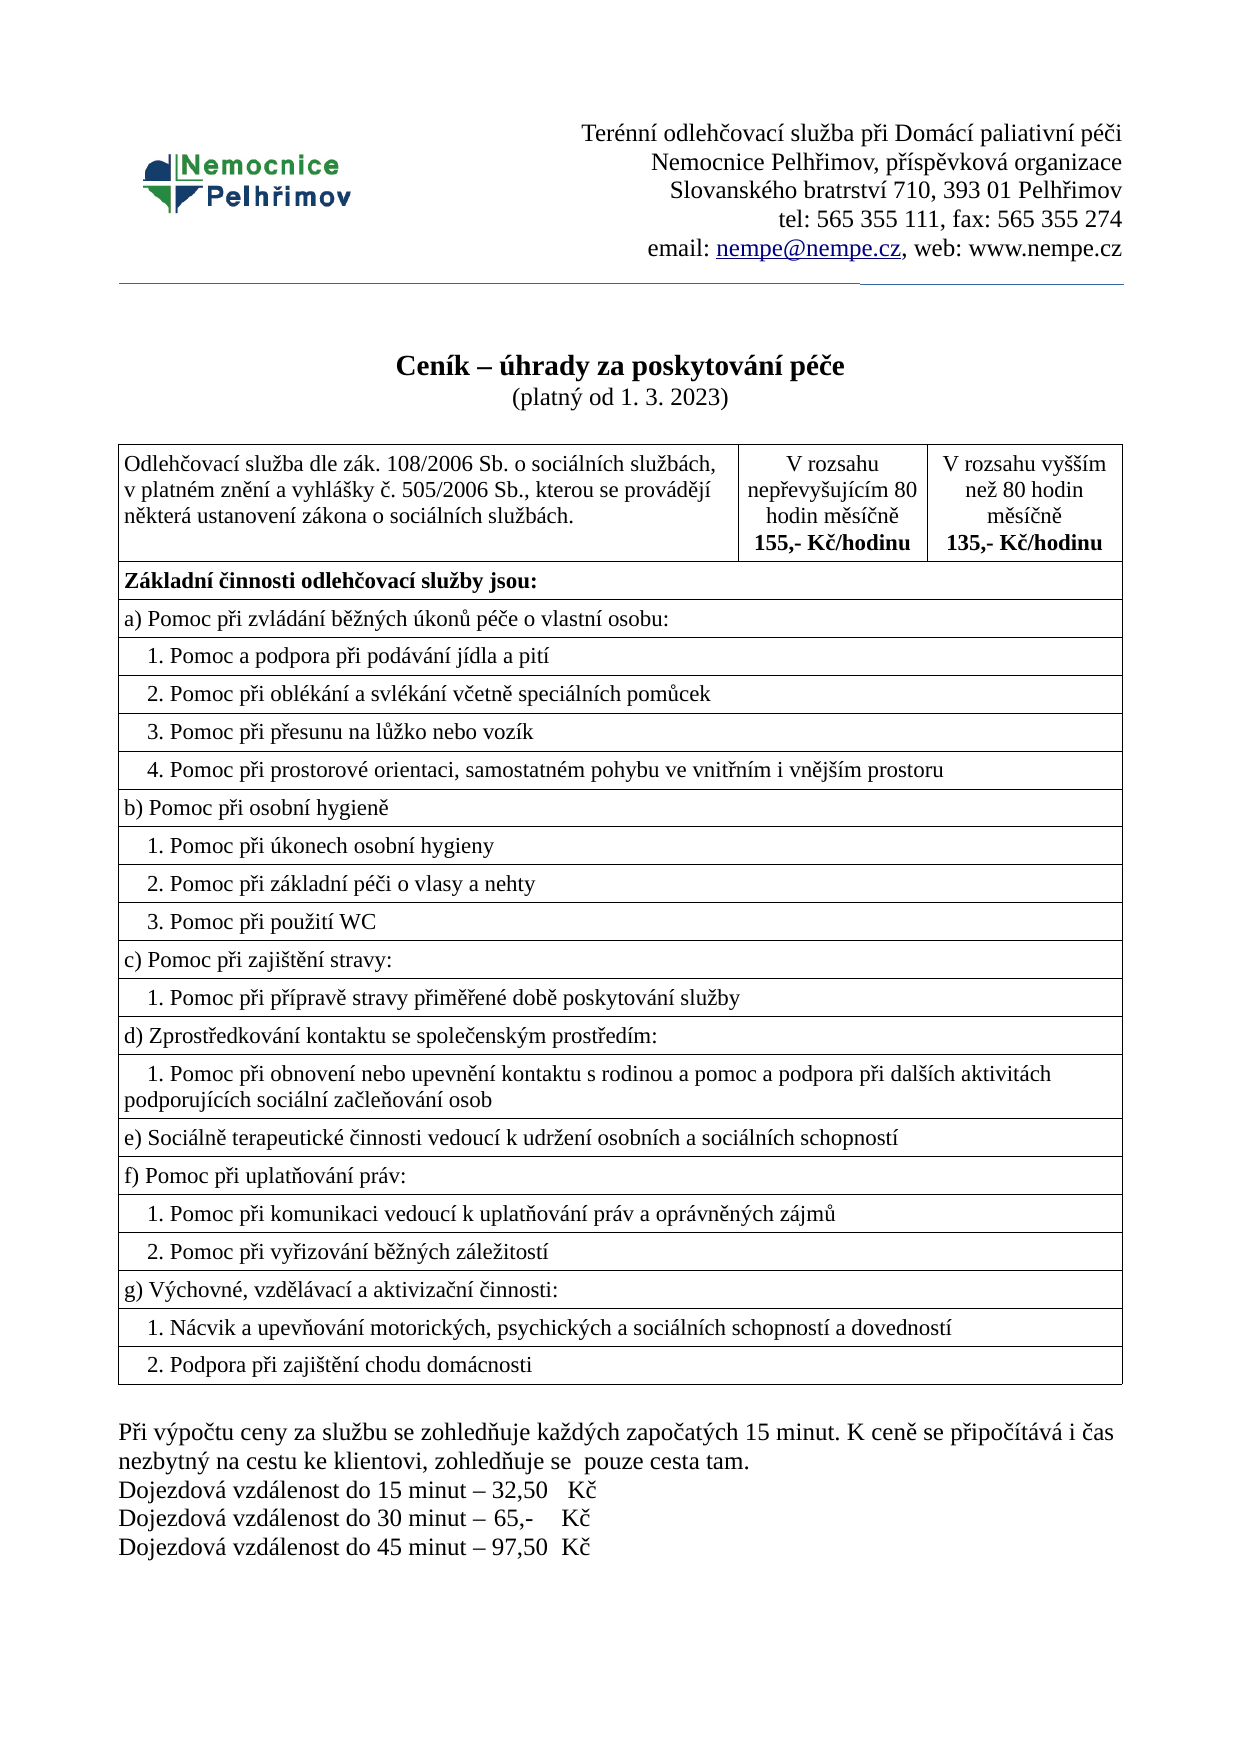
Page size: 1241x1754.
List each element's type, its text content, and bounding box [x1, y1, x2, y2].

table_cell 3. Pomoc při přesunu na lůžko nebo vozík [119, 714, 1122, 751]
table_header V rozsahu vyšším než 80 hodin měsíčně 135,- Kč/hodinu [928, 445, 1122, 561]
table_header Odlehčovací služba dle zák. 108/2006 Sb. o sociálních službách, v platném znění a vyhlášky č. 505/2006 Sb., kterou se provádějí některá ustanovení zákona o sociálních službách. [119, 445, 738, 561]
text (platný od 1. 3. 2023) [118, 382, 1122, 410]
picture [128, 142, 364, 224]
table_cell 2. Pomoc při oblékání a svlékání včetně speciálních pomůcek [119, 676, 1122, 713]
table_cell f) Pomoc při uplatňování práv: [119, 1157, 1122, 1194]
table_cell 1. Pomoc při obnovení nebo upevnění kontaktu s rodinou a pomoc a podpora při dalších aktivitách podporujících sociální začleňování osob [119, 1055, 1122, 1118]
text Dojezdová vzdálenost do 30 minut – 65,- Kč [118, 1503, 1122, 1532]
table_cell 3. Pomoc při použití WC [119, 903, 1122, 940]
table_cell 2. Pomoc při vyřizování běžných záležitostí [119, 1233, 1122, 1270]
table_cell 2. Pomoc při základní péči o vlasy a nehty [119, 865, 1122, 902]
table_cell d) Zprostředkování kontaktu se společenským prostředím: [119, 1017, 1122, 1054]
table_cell Základní činnosti odlehčovací služby jsou: [119, 562, 1122, 599]
table_cell 1. Pomoc při přípravě stravy přiměřené době poskytování služby [119, 979, 1122, 1016]
text Dojezdová vzdálenost do 45 minut – 97,50 Kč [118, 1532, 1122, 1561]
table_cell 1. Pomoc při úkonech osobní hygieny [119, 827, 1122, 864]
table_cell 2. Podpora při zajištění chodu domácnosti [119, 1347, 1122, 1383]
table_cell a) Pomoc při zvládání běžných úkonů péče o vlastní osobu: [119, 600, 1122, 637]
table_cell c) Pomoc při zajištění stravy: [119, 941, 1122, 978]
table_cell b) Pomoc při osobní hygieně [119, 790, 1122, 826]
table_cell 4. Pomoc při prostorové orientaci, samostatném pohybu ve vnitřním i vnějším prostoru [119, 752, 1122, 788]
text Při výpočtu ceny za službu se zohledňuje každých započatých 15 minut. K ceně se připočítává i čas nezbytný na cestu ke klientovi, zohledňuje se pouze cesta tam. [118, 1417, 1122, 1475]
text Dojezdová vzdálenost do 15 minut – 32,50 Kč [118, 1475, 1122, 1503]
table_cell g) Výchovné, vzdělávací a aktivizační činnosti: [119, 1271, 1122, 1308]
table_cell 1. Pomoc a podpora při podávání jídla a pití [119, 638, 1122, 675]
table_cell 1. Pomoc při komunikaci vedoucí k uplatňování práv a oprávněných zájmů [119, 1195, 1122, 1232]
table_cell e) Sociálně terapeutické činnosti vedoucí k udržení osobních a sociálních schopností [119, 1119, 1122, 1156]
text Ceník – úhrady za poskytování péče [118, 348, 1122, 382]
table_header V rozsahu nepřevyšujícím 80 hodin měsíčně 155,- Kč/hodinu [739, 445, 927, 561]
table_cell 1. Nácvik a upevňování motorických, psychických a sociálních schopností a dovedností [119, 1309, 1122, 1346]
